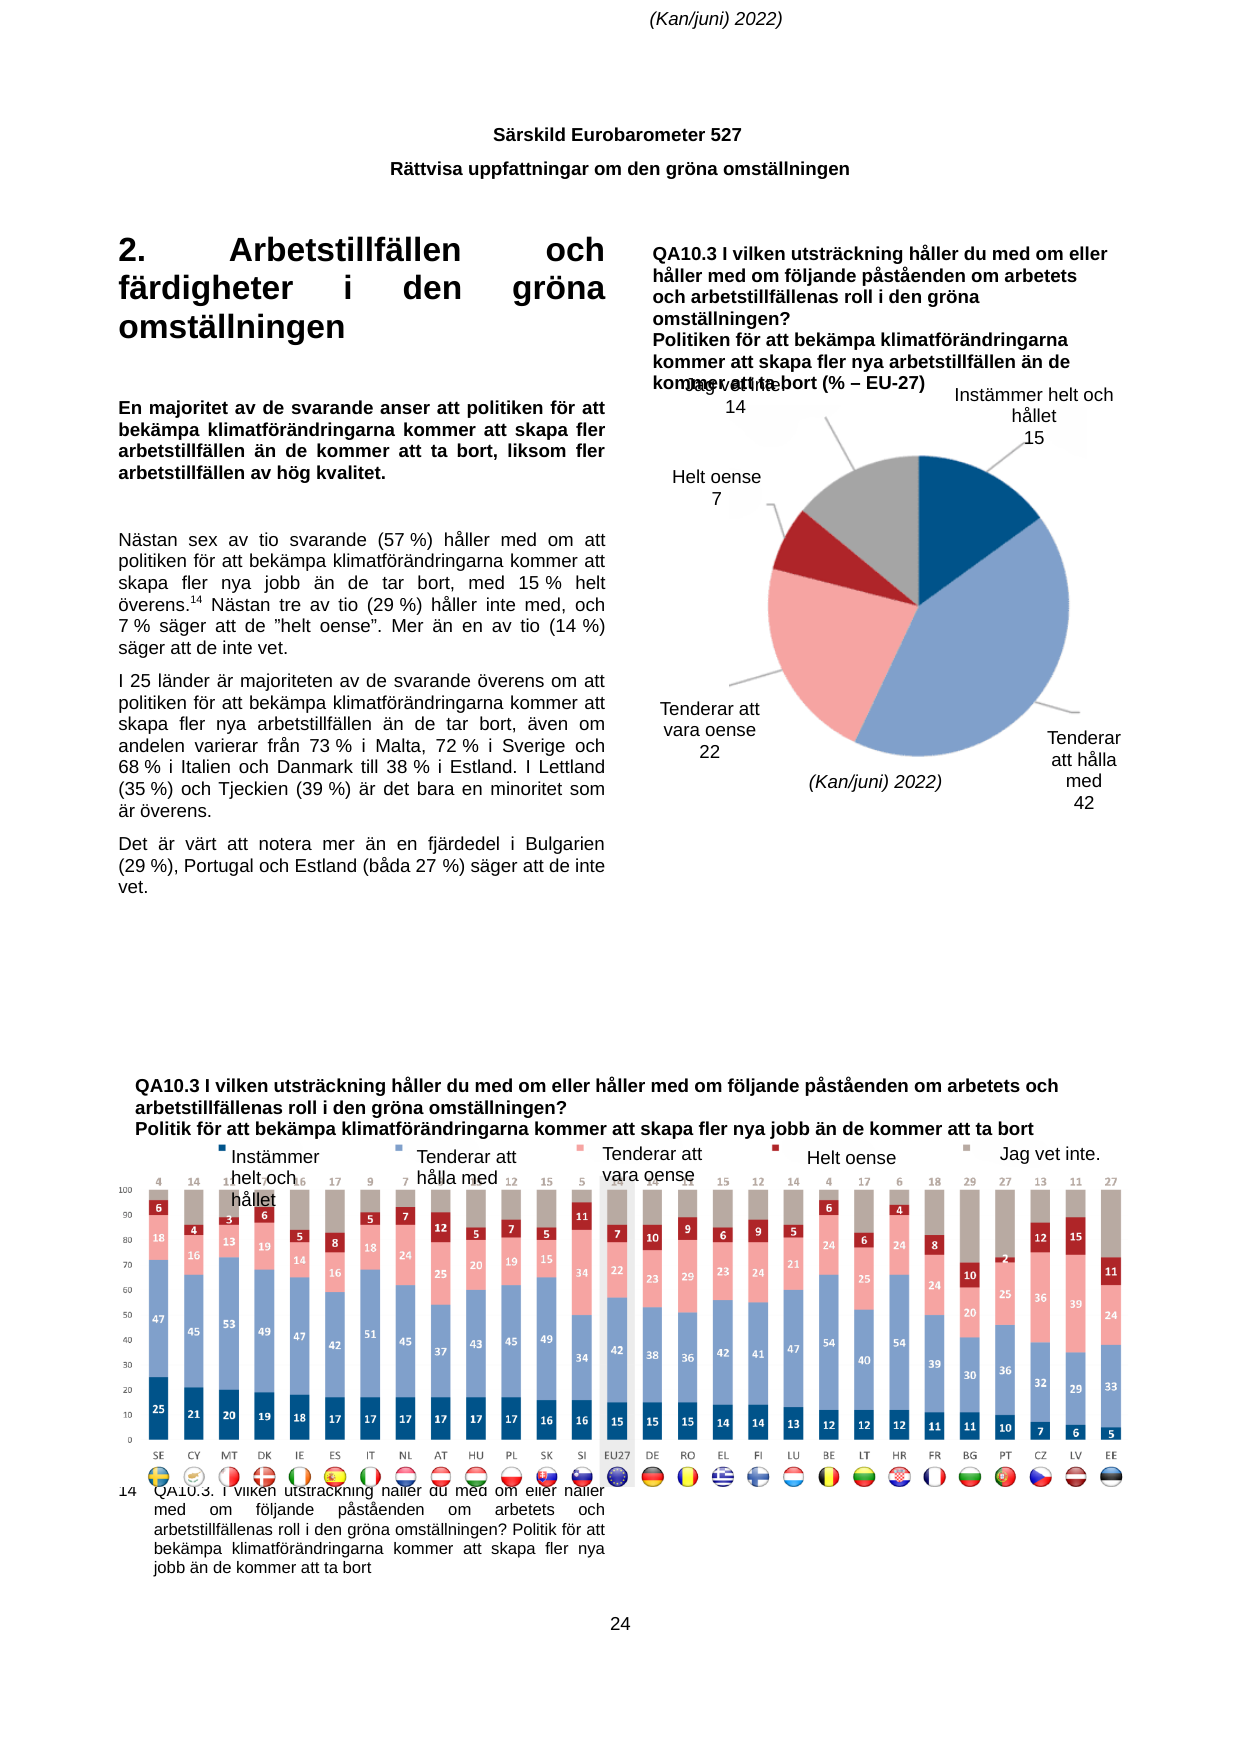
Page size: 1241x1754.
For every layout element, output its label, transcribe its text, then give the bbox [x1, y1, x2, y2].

picture [729, 405, 1087, 759]
picture [110, 1131, 1128, 1487]
text Det är värt att notera mer än en fjärdedel i Bulgarien (29 %), Portugal och Estland (båda 27 %) säger att de inte vet. [118, 833, 605, 897]
text En majoritet av de svarande anser att politiken för att bekämpa klimatförändringarna kommer att skapa fler arbetstillfällen än de kommer att ta bort, liksom fler arbetstillfällen av hög kvalitet. [118, 397, 605, 483]
text QA10.3. I vilken utsträckning håller du med om eller håller med om följande påståenden om arbetets och arbetstillfällenas roll i den gröna omställningen? Politik för att bekämpa klimatförändringarna kommer att skapa fler nya jobb än de kommer att ta bort [118, 1487, 605, 1577]
text I 25 länder är majoriteten av de svarande överens om att politiken för att bekämpa klimatförändringarna kommer att skapa fler nya arbetstillfällen än de tar bort, även om andelen varierar från 73 % i Malta, 72 % i Sverige och 68 % i Italien och Danmark till 38 % i Estland. I Lettland (35 %) och Tjeckien (39 %) är det bara en minoritet som är överens. [118, 670, 605, 821]
text Nästan sex av tio svarande (57 %) håller med om att politiken för att bekämpa klimatförändringarna kommer att skapa fler nya jobb än de tar bort, med 15 % helt överens. Nästan tre av tio (29 %) håller inte med, och 7 % säger att de ”helt oense”. Mer än en av tio (14 %) säger att de inte vet. [118, 529, 605, 658]
subtitle 2. Arbetstillfällen och färdigheter i den gröna omställningen [118, 229, 605, 345]
